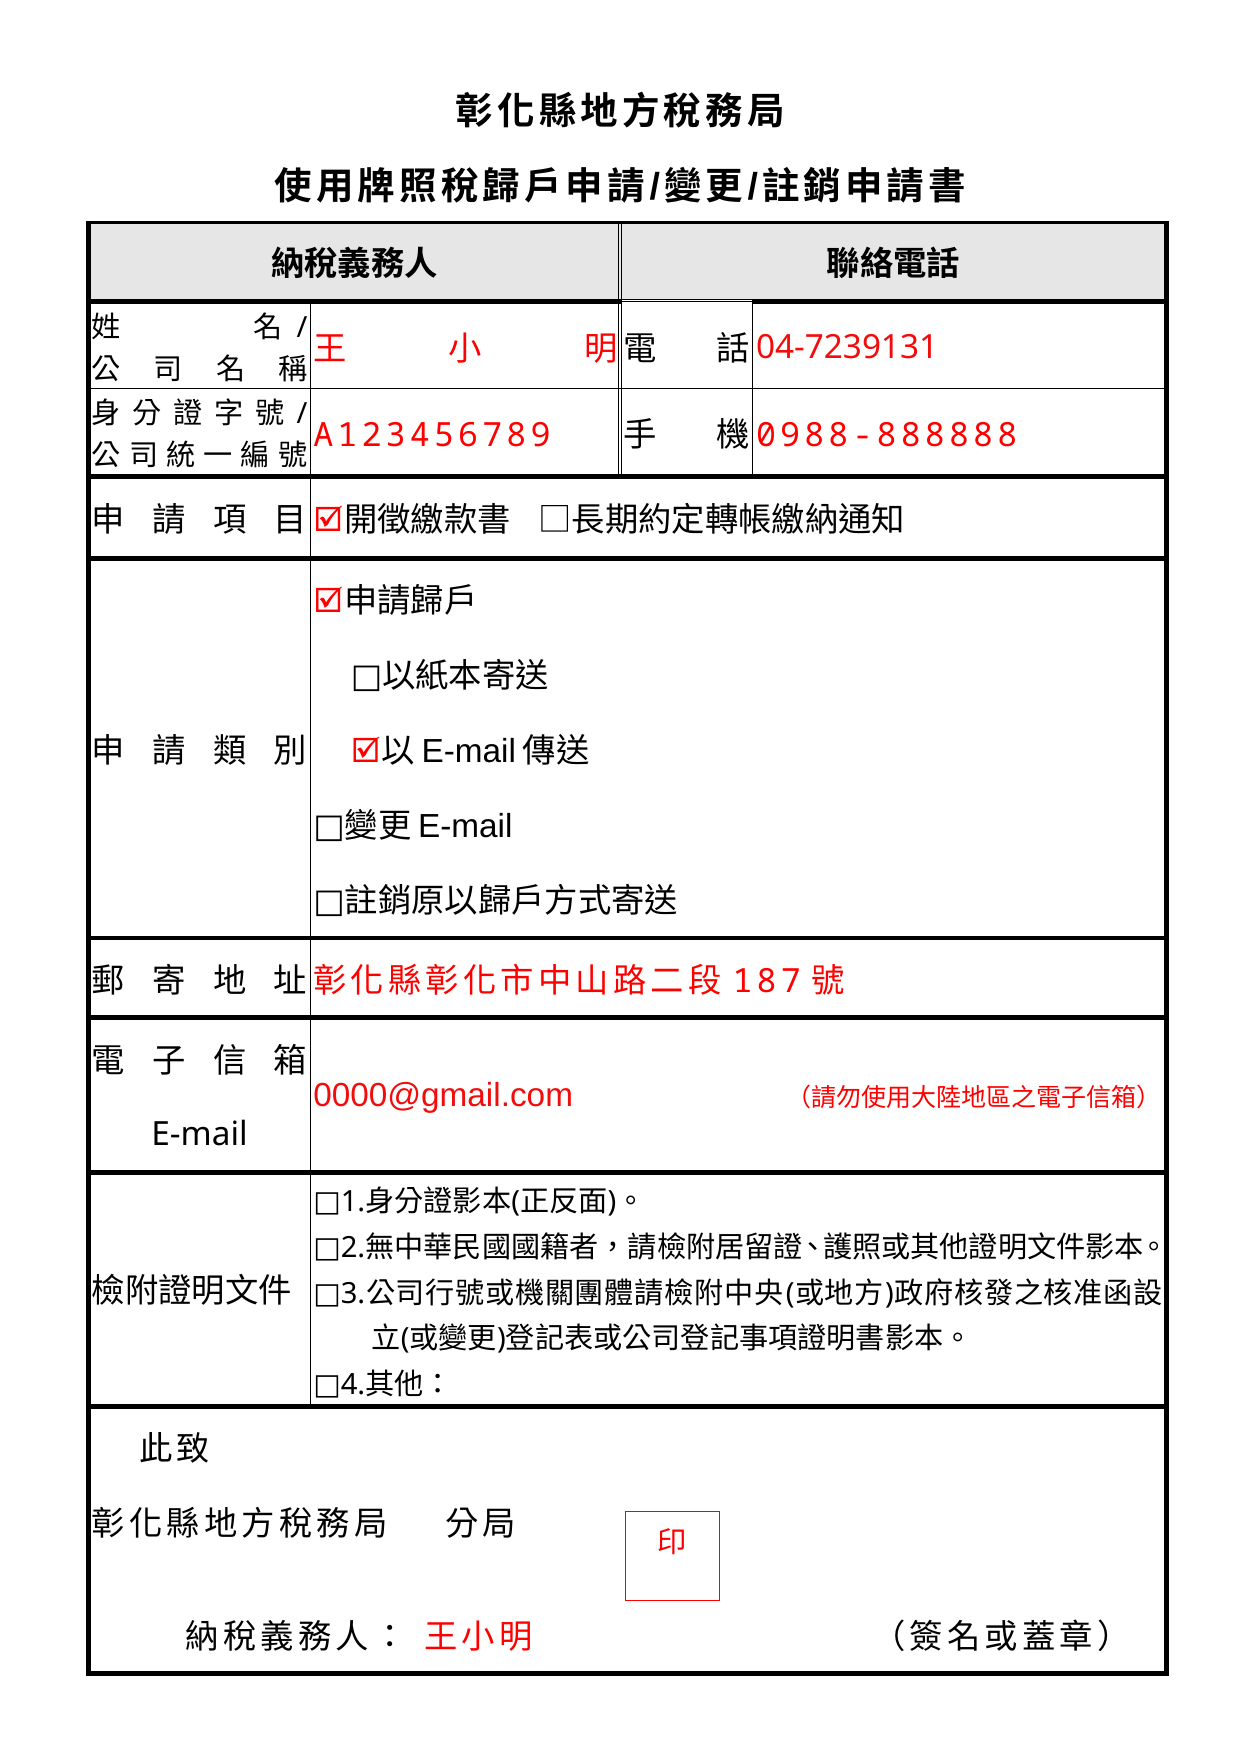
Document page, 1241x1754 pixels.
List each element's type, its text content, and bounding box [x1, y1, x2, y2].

table_cell 此致 彰化縣地方稅務局 分局 納稅義務人： 王小明 （簽名或蓋章） 申 請 日 期： ○ 年 ○ 月 ○ 日 [91, 1409, 1164, 1671]
table_cell 電子信箱 E-mail [91, 1020, 310, 1170]
table_cell 申請項目 [91, 479, 310, 556]
table_cell 開徵繳款書 □長期約定轉帳繳納通知 [311, 479, 1164, 556]
text 彰化縣地方稅務局 [59, 71, 1181, 146]
table_cell A123456789 [311, 389, 618, 474]
table_cell 王小明 [311, 304, 618, 388]
table_cell 04-7239131 [753, 304, 1164, 388]
table_header 納稅義務人 [91, 224, 618, 299]
table_cell 申請歸戶 □以紙本寄送 以E-mail傳送 □變更E-mail □註銷原以歸戶方式寄送 [311, 561, 1164, 936]
table_cell 0000@gmail.com （請勿使用大陸地區之電子信箱） [311, 1020, 1164, 1170]
table_cell 0988-888888 [753, 389, 1164, 474]
table_cell 申請類別 [91, 561, 310, 936]
table_cell 郵寄地址 [91, 940, 310, 1015]
table_cell 手機 [622, 389, 752, 474]
table_cell 彰化縣彰化市中山路二段187號 [311, 940, 1164, 1015]
table_cell 電話 [622, 302, 752, 388]
table_cell 姓 名/ 公司名稱 [91, 304, 310, 388]
table_cell 身分證字號/ 公司統一編號 [91, 389, 310, 474]
text 使用牌照稅歸戶申請/變更/註銷申請書 [59, 146, 1181, 221]
table_header 聯絡電話 [622, 224, 1164, 299]
table_cell □1.身分證影本(正反面)。 □2.無中華民國國籍者，請檢附居留證、護照或其他證明文件影本。 □3.公司行號或機關團體請檢附中央(或地方)政府核發之核准函設立(或變更)登記表或公司登記事項證明書影本。 □4.其他： [311, 1175, 1164, 1404]
table_cell 檢附證明文件 [91, 1175, 310, 1404]
